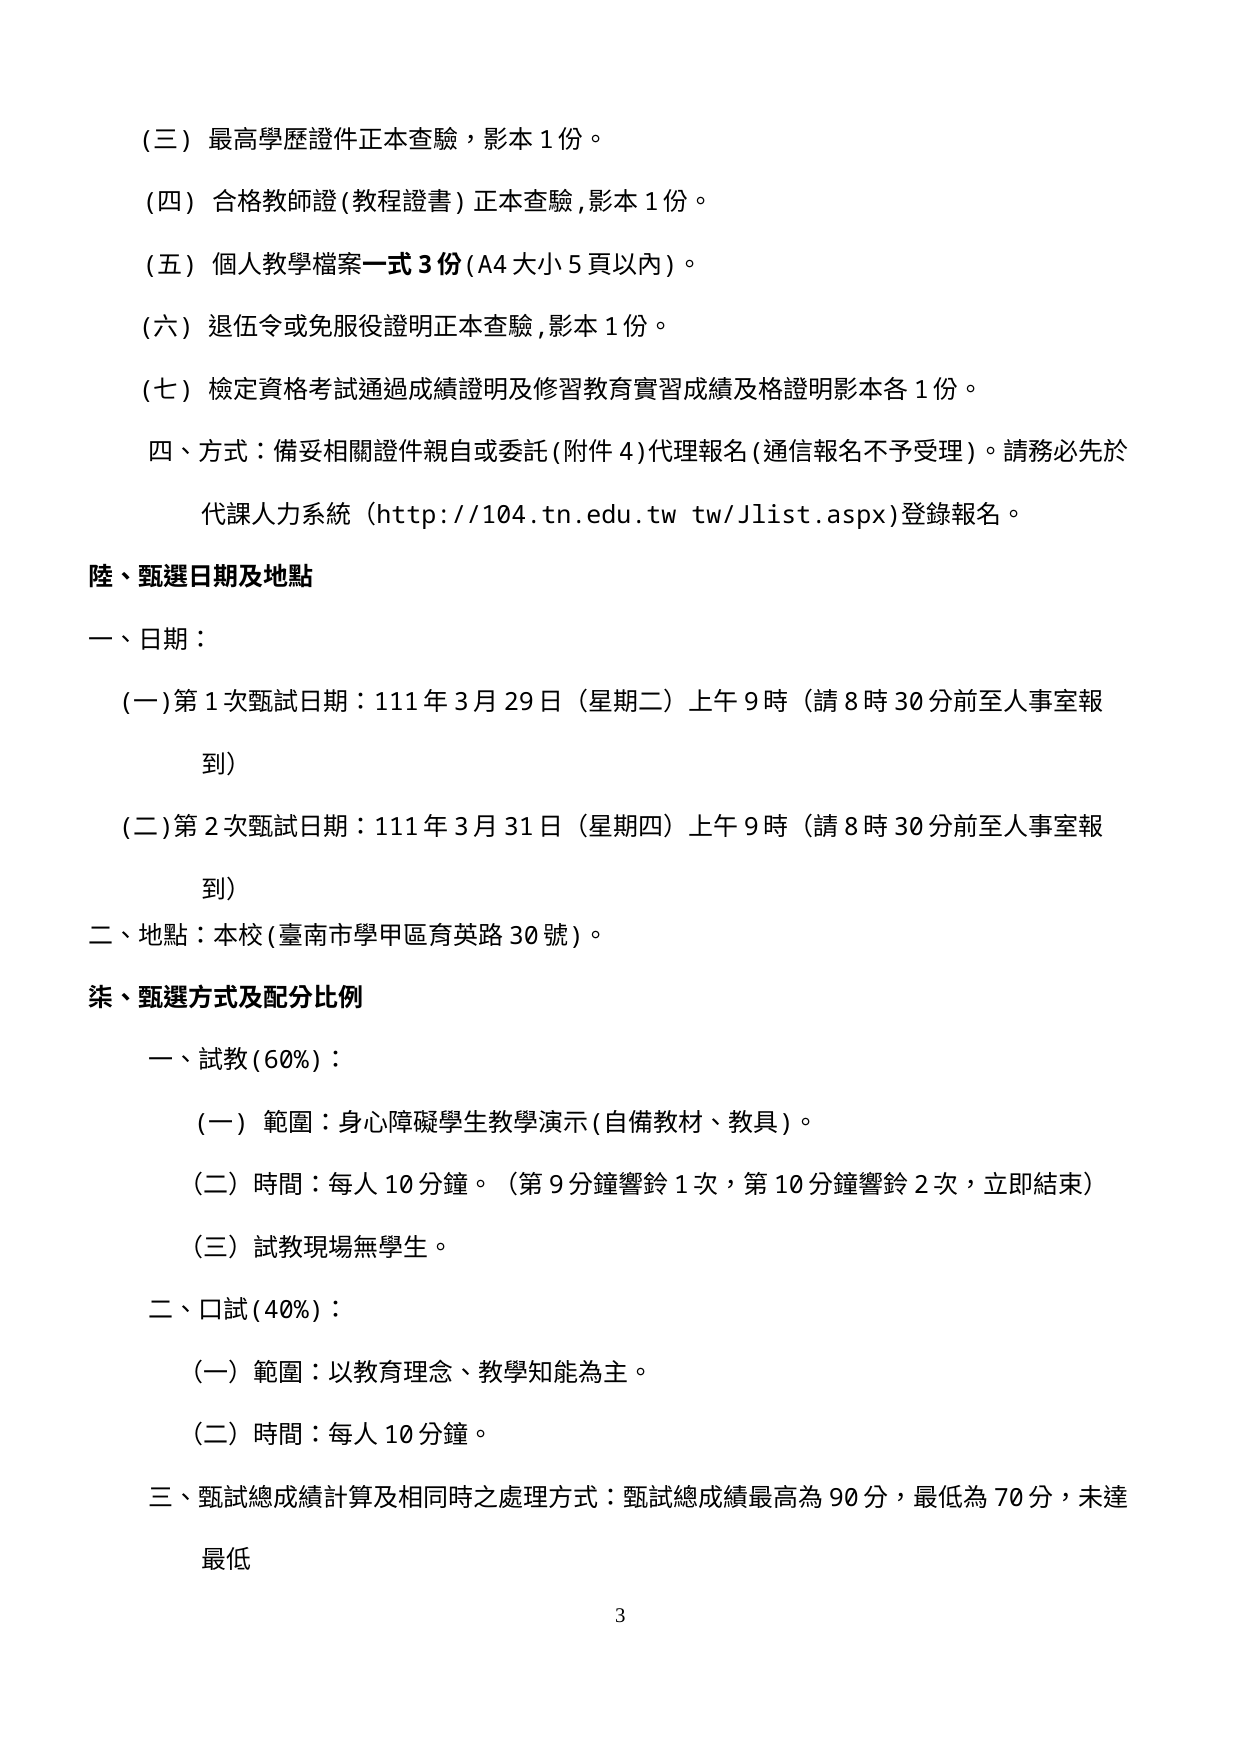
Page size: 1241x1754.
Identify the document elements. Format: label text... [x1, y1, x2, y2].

text (四) 合格教師證(教程證書) 正本查驗,影本1份。 [127, 158, 1152, 221]
text (六) 退伍令或免服役證明正本查驗,影本1份。 [94, 283, 1152, 346]
text （二）時間：每人10分鐘。 [89, 1391, 1152, 1454]
text （三）試教現場無學生。 [89, 1204, 1152, 1266]
text 陸、甄選日期及地點 [89, 533, 1152, 596]
text (一) 範圍：身心障礙學生教學演示(自備教材、教具)。 [89, 1079, 1152, 1141]
text 一、日期： [89, 596, 1152, 658]
text 二、地點：本校(臺南市學甲區育英路30號)。 [89, 908, 1152, 954]
text (三) 最高學歷證件正本查驗，影本1份。 [94, 96, 1152, 158]
text (七) 檢定資格考試通過成績證明及修習教育實習成績及格證明影本各1份。 [94, 346, 1152, 408]
text (一)第1次甄試日期：111年3月29日（星期二）上午9時（請8時30分前至人事室報到） [89, 658, 1152, 783]
text （一）範圍：以教育理念、教學知能為主。 [89, 1329, 1152, 1391]
text (二)第2次甄試日期：111年3月31日（星期四）上午9時（請8時30分前至人事室報到） [89, 783, 1152, 908]
text 二、口試(40%)： [89, 1266, 1152, 1329]
text (五) 個人教學檔案一式3份(A4大小5頁以內)。 [127, 221, 1152, 283]
text 四、方式：備妥相關證件親自或委託(附件4)代理報名(通信報名不予受理)。請務必先於代課人力系統（http://104.tn.edu.tw tw/Jlist.aspx)登錄報名。 [89, 408, 1152, 533]
text 三、甄試總成績計算及相同時之處理方式：甄試總成績最高為90分，最低為70分，未達最低 [89, 1454, 1152, 1579]
text （二）時間：每人10分鐘。（第9分鐘響鈴1次，第10分鐘響鈴2次，立即結束） [89, 1141, 1152, 1204]
text 一、試教(60%)： [89, 1016, 1152, 1079]
text 柒、甄選方式及配分比例 [89, 954, 1152, 1016]
